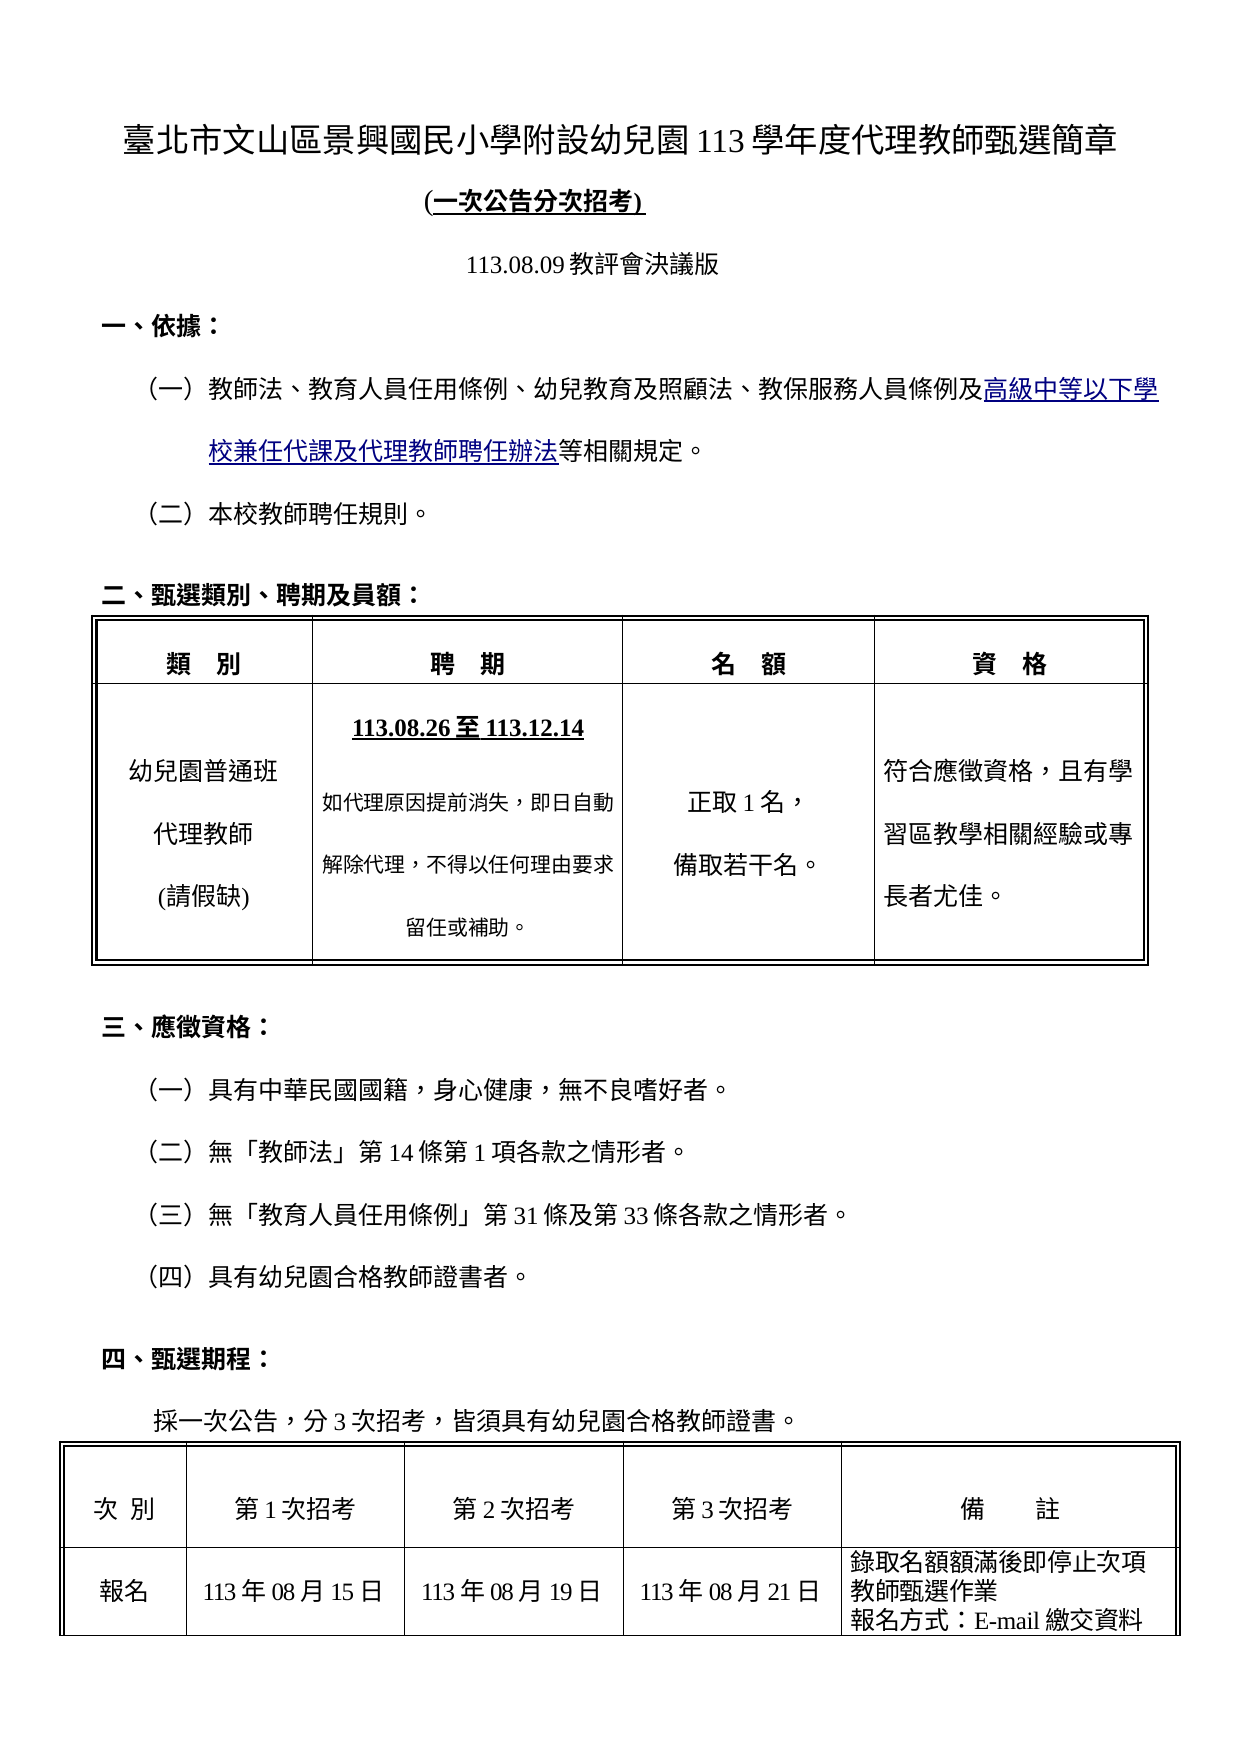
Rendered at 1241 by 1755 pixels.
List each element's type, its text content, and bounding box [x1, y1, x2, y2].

text 四、甄選期程： [101, 1316, 1169, 1378]
text （三）無「教育人員任用條例」第31條及第33條各款之情形者。 [133, 1172, 1169, 1234]
text 一、依據： [101, 283, 1169, 346]
table_header 備 註 [842, 1447, 1175, 1547]
table_cell 幼兒園普通班 代理教師 (請假缺) [98, 684, 312, 959]
table_header 名 額 [623, 621, 874, 683]
text 二、甄選類別、聘期及員額： [101, 552, 1169, 614]
text （四）具有幼兒園合格教師證書者。 [133, 1234, 1169, 1297]
text （二）無「教師法」第14條第1項各款之情形者。 [133, 1109, 1169, 1172]
table_cell 正取1名， 備取若干名。 [623, 684, 874, 959]
text 採一次公告，分3次招考，皆須具有幼兒園合格教師證書。 [153, 1378, 1169, 1441]
table_cell 報名 [65, 1548, 186, 1635]
table_cell 113年08月21日 [624, 1548, 841, 1635]
text 臺北市文山區景興國民小學附設幼兒園113學年度代理教師甄選簡章 [71, 96, 1169, 158]
table_header 類 別 [98, 621, 312, 683]
table_header 第3次招考 [624, 1447, 841, 1547]
text （一）教師法、教育人員任用條例、幼兒教育及照顧法、教保服務人員條例及高級中等以下學校兼任代課及代理教師聘任辦法等相關規定。 [133, 346, 1169, 471]
table_cell 113年08月19日 [405, 1548, 623, 1635]
table_header 資 格 [875, 621, 1143, 683]
table_header 次 別 [65, 1447, 186, 1547]
text 三、應徵資格： [101, 984, 1169, 1047]
table_cell 符合應徵資格，且有學習區教學相關經驗或專長者尤佳。 [875, 684, 1143, 959]
text （一）具有中華民國國籍，身心健康，無不良嗜好者。 [133, 1047, 1169, 1109]
table_cell 113.08.26至113.12.14 如代理原因提前消失，即日自動解除代理，不得以任何理由要求留任或補助。 [313, 684, 622, 959]
table_cell 錄取名額額滿後即停止次項教師甄選作業 報名方式：E-mail繳交資料 [842, 1548, 1175, 1635]
text (一次公告分次招考) [71, 158, 1169, 221]
text （二）本校教師聘任規則。 [133, 471, 1169, 533]
text 113.08.09教評會決議版 [71, 221, 1169, 283]
table_header 第1次招考 [187, 1447, 404, 1547]
table_cell 113年08月15日 [187, 1548, 404, 1635]
table_header 聘 期 [313, 621, 622, 683]
table_header 第2次招考 [405, 1447, 623, 1547]
